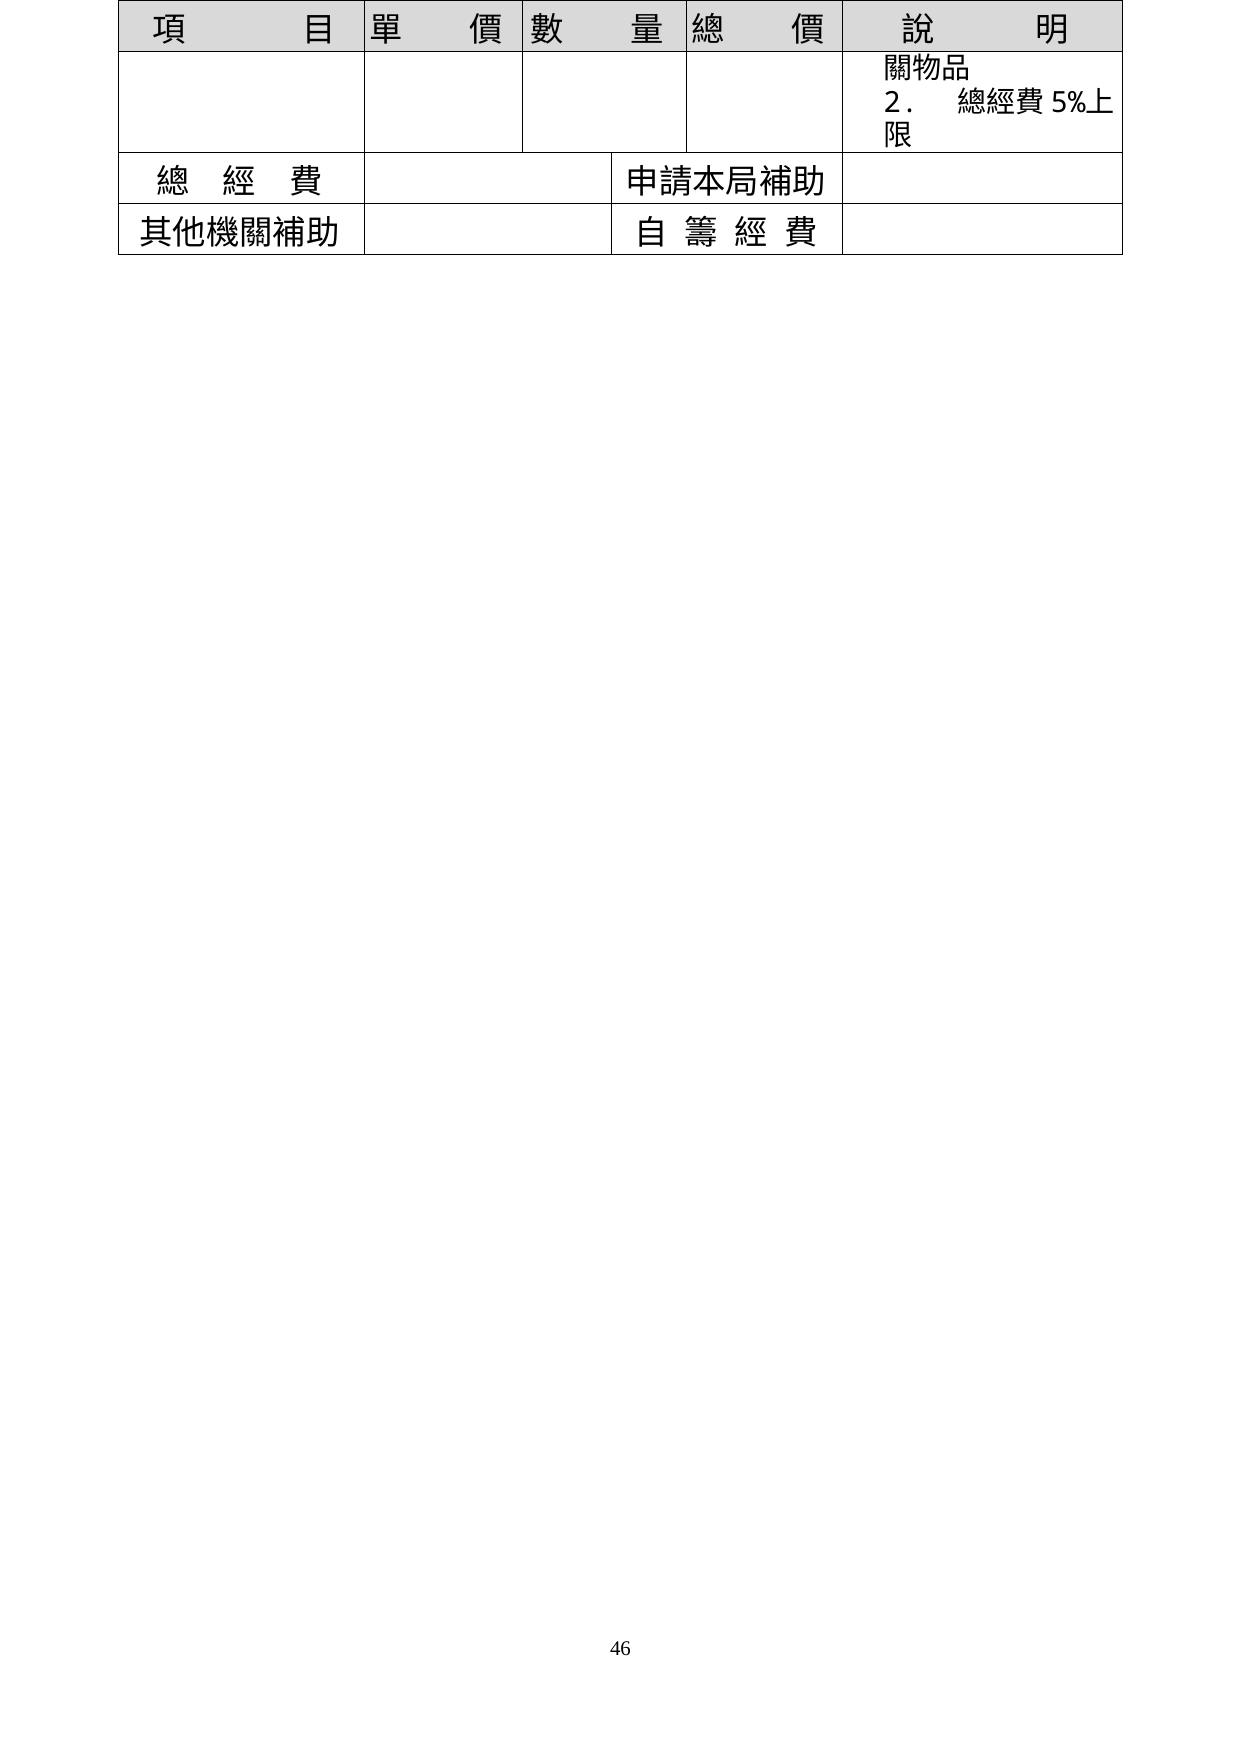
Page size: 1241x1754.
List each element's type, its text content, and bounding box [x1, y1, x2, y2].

table_cell [843, 153, 1122, 203]
table_cell [119, 52, 364, 152]
table_header 說 明 [843, 1, 1122, 51]
table_cell [523, 52, 686, 152]
table_cell 總 經 費 [119, 153, 364, 203]
table_header 項 目 [119, 1, 364, 51]
table_header 總 價 [687, 1, 842, 51]
table_cell 其他機關補助 [119, 204, 364, 254]
table_header 數 量 [523, 1, 686, 51]
table_cell [365, 52, 522, 152]
table_cell [365, 204, 611, 254]
table_cell 申請本局補助 [612, 153, 842, 203]
table_header 單 價 [365, 1, 522, 51]
table_cell 自 籌 經 費 [612, 204, 842, 254]
table_cell 活動所需相關物品 總經費5%上限 [843, 52, 1122, 152]
table_cell [365, 153, 611, 203]
table_cell [843, 204, 1122, 254]
table_cell [687, 52, 842, 152]
